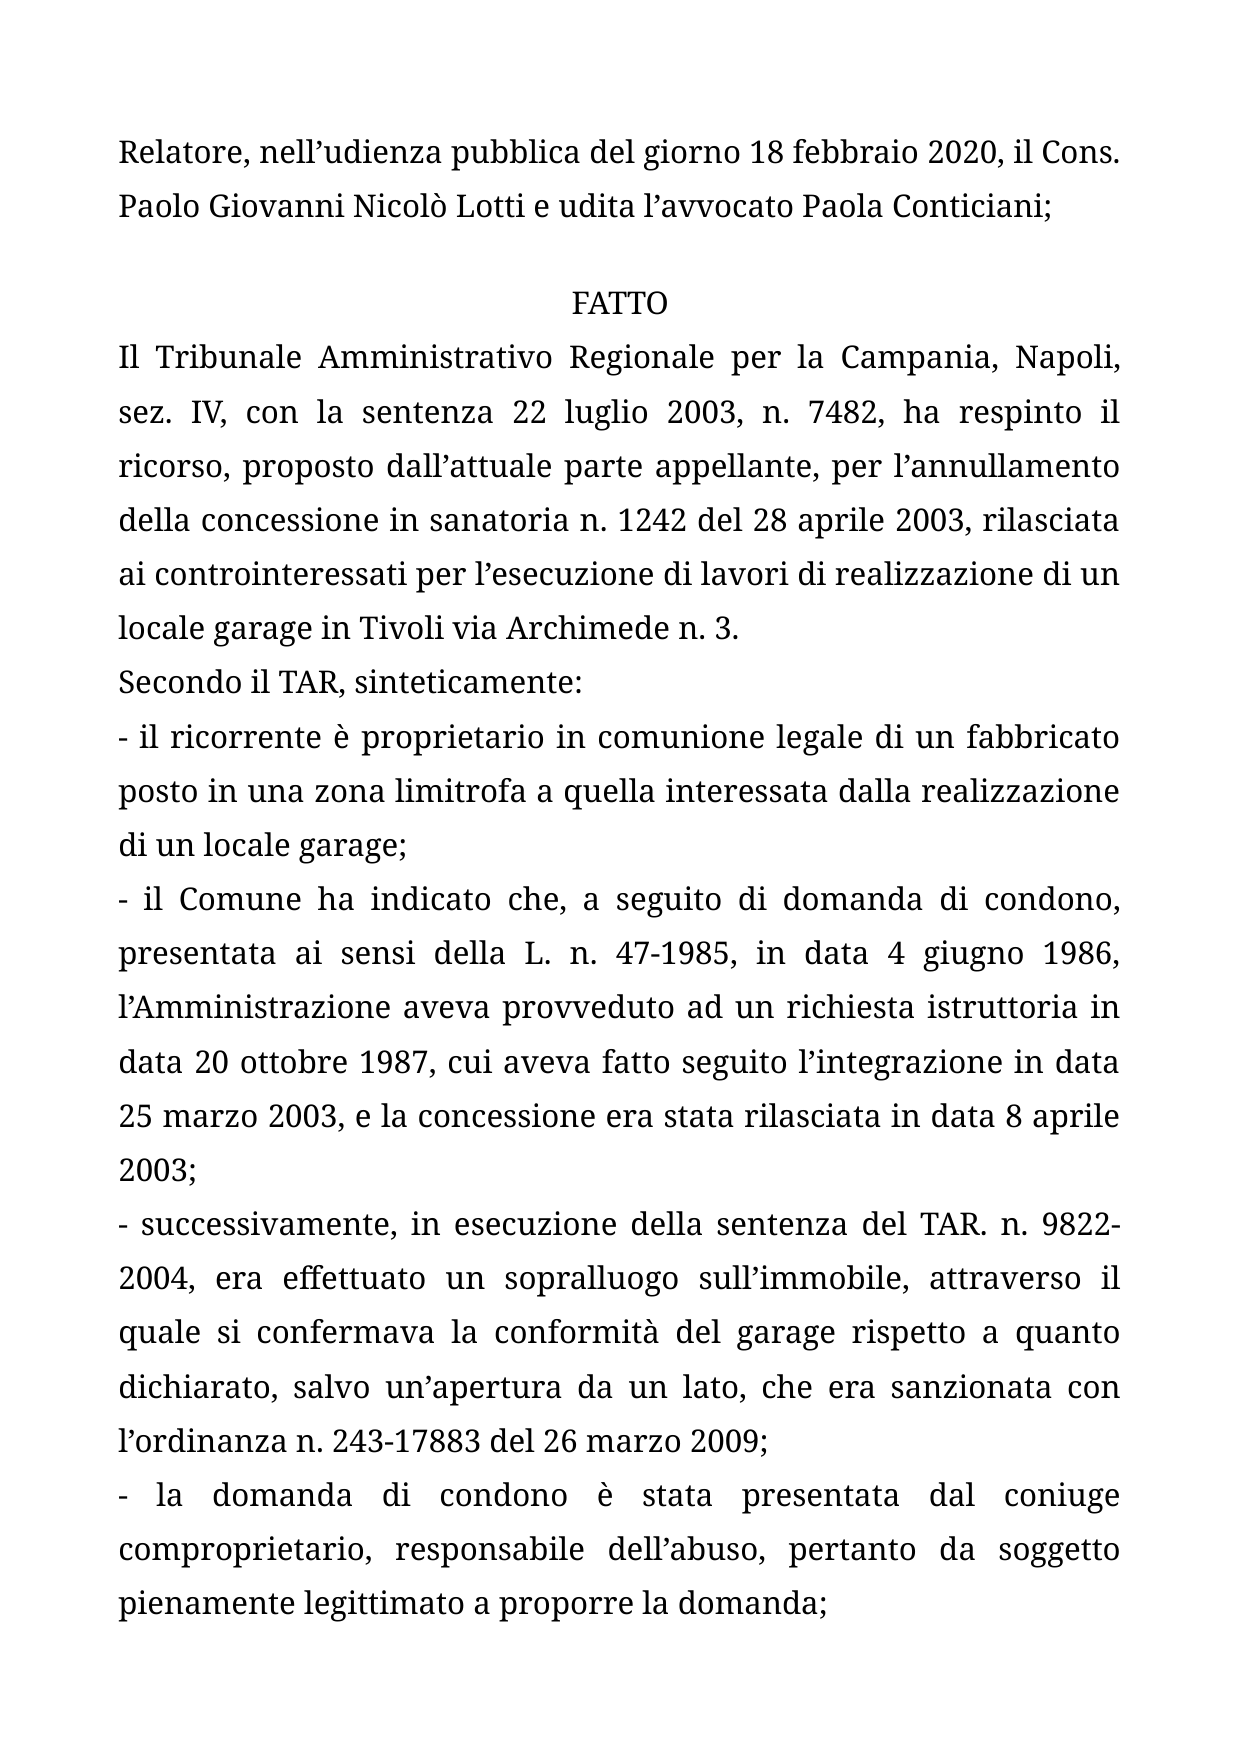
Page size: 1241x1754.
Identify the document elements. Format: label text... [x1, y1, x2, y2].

text Secondo il TAR, sinteticamente: [118, 649, 1122, 703]
text - il ricorrente è proprietario in comunione legale di un fabbricato posto in una zona limitrofa a quella interessata dalla realizzazione di un locale garage; [118, 703, 1122, 866]
text - la domanda di condono è stata presentata dal coniuge comproprietario, responsabile dell’abuso, pertanto da soggetto pienamente legittimato a proporre la domanda; [118, 1461, 1122, 1624]
text - il Comune ha indicato che, a seguito di domanda di condono, presentata ai sensi della L. n. 47-1985, in data 4 giugno 1986, l’Amministrazione aveva provveduto ad un richiesta istruttoria in data 20 ottobre 1987, cui aveva fatto seguito l’integrazione in data 25 marzo 2003, e la concessione era stata rilasciata in data 8 aprile 2003; [118, 866, 1122, 1191]
text Relatore, nell’udienza pubblica del giorno 18 febbraio 2020, il Cons. Paolo Giovanni Nicolò Lotti e udita l’avvocato Paola Conticiani; [118, 118, 1122, 226]
text - successivamente, in esecuzione della sentenza del TAR. n. 9822-2004, era effettuato un sopralluogo sull’immobile, attraverso il quale si confermava la conformità del garage rispetto a quanto dichiarato, salvo un’apertura da un lato, che era sanzionata con l’ordinanza n. 243-17883 del 26 marzo 2009; [118, 1191, 1122, 1461]
text FATTO [118, 268, 1122, 324]
text Il Tribunale Amministrativo Regionale per la Campania, Napoli, sez. IV, con la sentenza 22 luglio 2003, n. 7482, ha respinto il ricorso, proposto dall’attuale parte appellante, per l’annullamento della concessione in sanatoria n. 1242 del 28 aprile 2003, rilasciata ai controinteressati per l’esecuzione di lavori di realizzazione di un locale garage in Tivoli via Archimede n. 3. [118, 324, 1122, 649]
